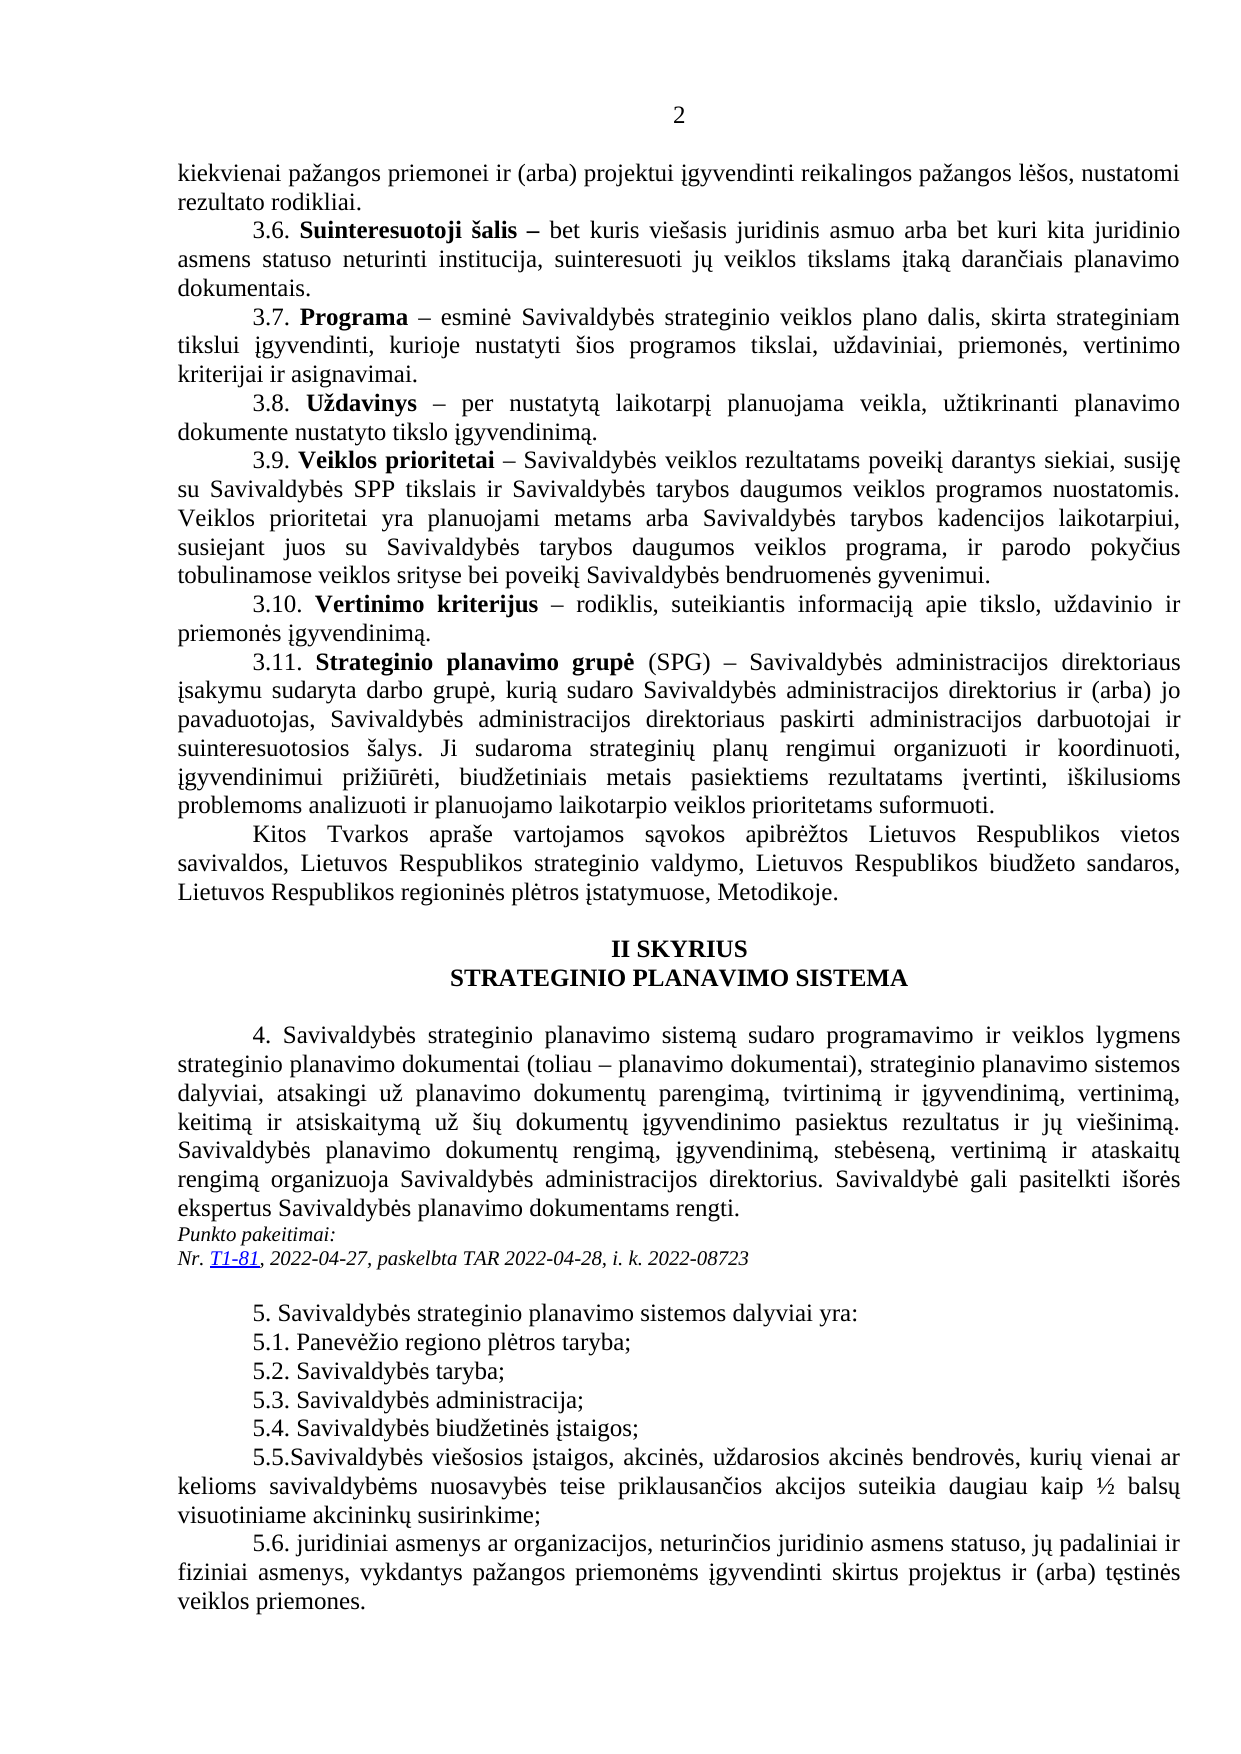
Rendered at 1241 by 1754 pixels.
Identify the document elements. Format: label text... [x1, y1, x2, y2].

text Kitos Tvarkos apraše vartojamos sąvokos apibrėžtos Lietuvos Respublikos vietos savivaldos, Lietuvos Respublikos strateginio valdymo, Lietuvos Respublikos biudžeto sandaros, Lietuvos Respublikos regioninės plėtros įstatymuose, Metodikoje. [177, 819, 1181, 905]
text 5.1. Panevėžio regiono plėtros taryba; [177, 1327, 1181, 1356]
text 5. Savivaldybės strateginio planavimo sistemos dalyviai yra: [177, 1298, 1181, 1327]
text 3.11. Strateginio planavimo grupė (SPG) – Savivaldybės administracijos direktoriaus įsakymu sudaryta darbo grupė, kurią sudaro Savivaldybės administracijos direktorius ir (arba) jo pavaduotojas, Savivaldybės administracijos direktoriaus paskirti administracijos darbuotojai ir suinteresuotosios šalys. Ji sudaroma strateginių planų rengimui organizuoti ir koordinuoti, įgyvendinimui prižiūrėti, biudžetiniais metais pasiektiems rezultatams įvertinti, iškilusioms problemoms analizuoti ir planuojamo laikotarpio veiklos prioritetams suformuoti. [177, 647, 1181, 819]
text 5.4. Savivaldybės biudžetinės įstaigos; [177, 1413, 1181, 1442]
text Punkto pakeitimai: [177, 1222, 1181, 1246]
text 3.7. Programa – esminė Savivaldybės strateginio veiklos plano dalis, skirta strateginiam tikslui įgyvendinti, kurioje nustatyti šios programos tikslai, uždaviniai, priemonės, vertinimo kriterijai ir asignavimai. [177, 302, 1181, 388]
text 3.6. Suinteresuotoji šalis – bet kuris viešasis juridinis asmuo arba bet kuri kita juridinio asmens statuso neturinti institucija, suinteresuoti jų veiklos tikslams įtaką darančiais planavimo dokumentais. [177, 215, 1181, 302]
text 5.3. Savivaldybės administracija; [177, 1385, 1181, 1413]
text 3.9. Veiklos prioritetai – Savivaldybės veiklos rezultatams poveikį darantys siekiai, susiję su Savivaldybės SPP tikslais ir Savivaldybės tarybos daugumos veiklos programos nuostatomis. Veiklos prioritetai yra planuojami metams arba Savivaldybės tarybos kadencijos laikotarpiui, susiejant juos su Savivaldybės tarybos daugumos veiklos programa, ir parodo pokyčius tobulinamose veiklos srityse bei poveikį Savivaldybės bendruomenės gyvenimui. [177, 445, 1181, 589]
text 5.6. juridiniai asmenys ar organizacijos, neturinčios juridinio asmens statuso, jų padaliniai ir fiziniai asmenys, vykdantys pažangos priemonėms įgyvendinti skirtus projektus ir (arba) tęstinės veiklos priemones. [177, 1528, 1181, 1615]
text Nr. T1-81, 2022-04-27, paskelbta TAR 2022-04-28, i. k. 2022-08723 [177, 1246, 1181, 1270]
text 5.5.Savivaldybės viešosios įstaigos, akcinės, uždarosios akcinės bendrovės, kurių vienai ar kelioms savivaldybėms nuosavybės teise priklausančios akcijos suteikia daugiau kaip ½ balsų visuotiniame akcininkų susirinkime; [177, 1442, 1181, 1528]
text 3.10. Vertinimo kriterijus – rodiklis, suteikiantis informaciją apie tikslo, uždavinio ir priemonės įgyvendinimą. [177, 589, 1181, 647]
text STRATEGINIO PLANAVIMO SISTEMA [177, 963, 1181, 992]
text kiekvienai pažangos priemonei ir (arba) projektui įgyvendinti reikalingos pažangos lėšos, nustatomi rezultato rodikliai. [177, 158, 1181, 215]
text 3.8. Uždavinys – per nustatytą laikotarpį planuojama veikla, užtikrinanti planavimo dokumente nustatyto tikslo įgyvendinimą. [177, 388, 1181, 445]
text 5.2. Savivaldybės taryba; [177, 1356, 1181, 1385]
text II SKYRIUS [177, 934, 1181, 963]
text 4. Savivaldybės strateginio planavimo sistemą sudaro programavimo ir veiklos lygmens strateginio planavimo dokumentai (toliau – planavimo dokumentai), strateginio planavimo sistemos dalyviai, atsakingi už planavimo dokumentų parengimą, tvirtinimą ir įgyvendinimą, vertinimą, keitimą ir atsiskaitymą už šių dokumentų įgyvendinimo pasiektus rezultatus ir jų viešinimą. Savivaldybės planavimo dokumentų rengimą, įgyvendinimą, stebėseną, vertinimą ir ataskaitų rengimą organizuoja Savivaldybės administracijos direktorius. Savivaldybė gali pasitelkti išorės ekspertus Savivaldybės planavimo dokumentams rengti. [177, 1020, 1181, 1222]
